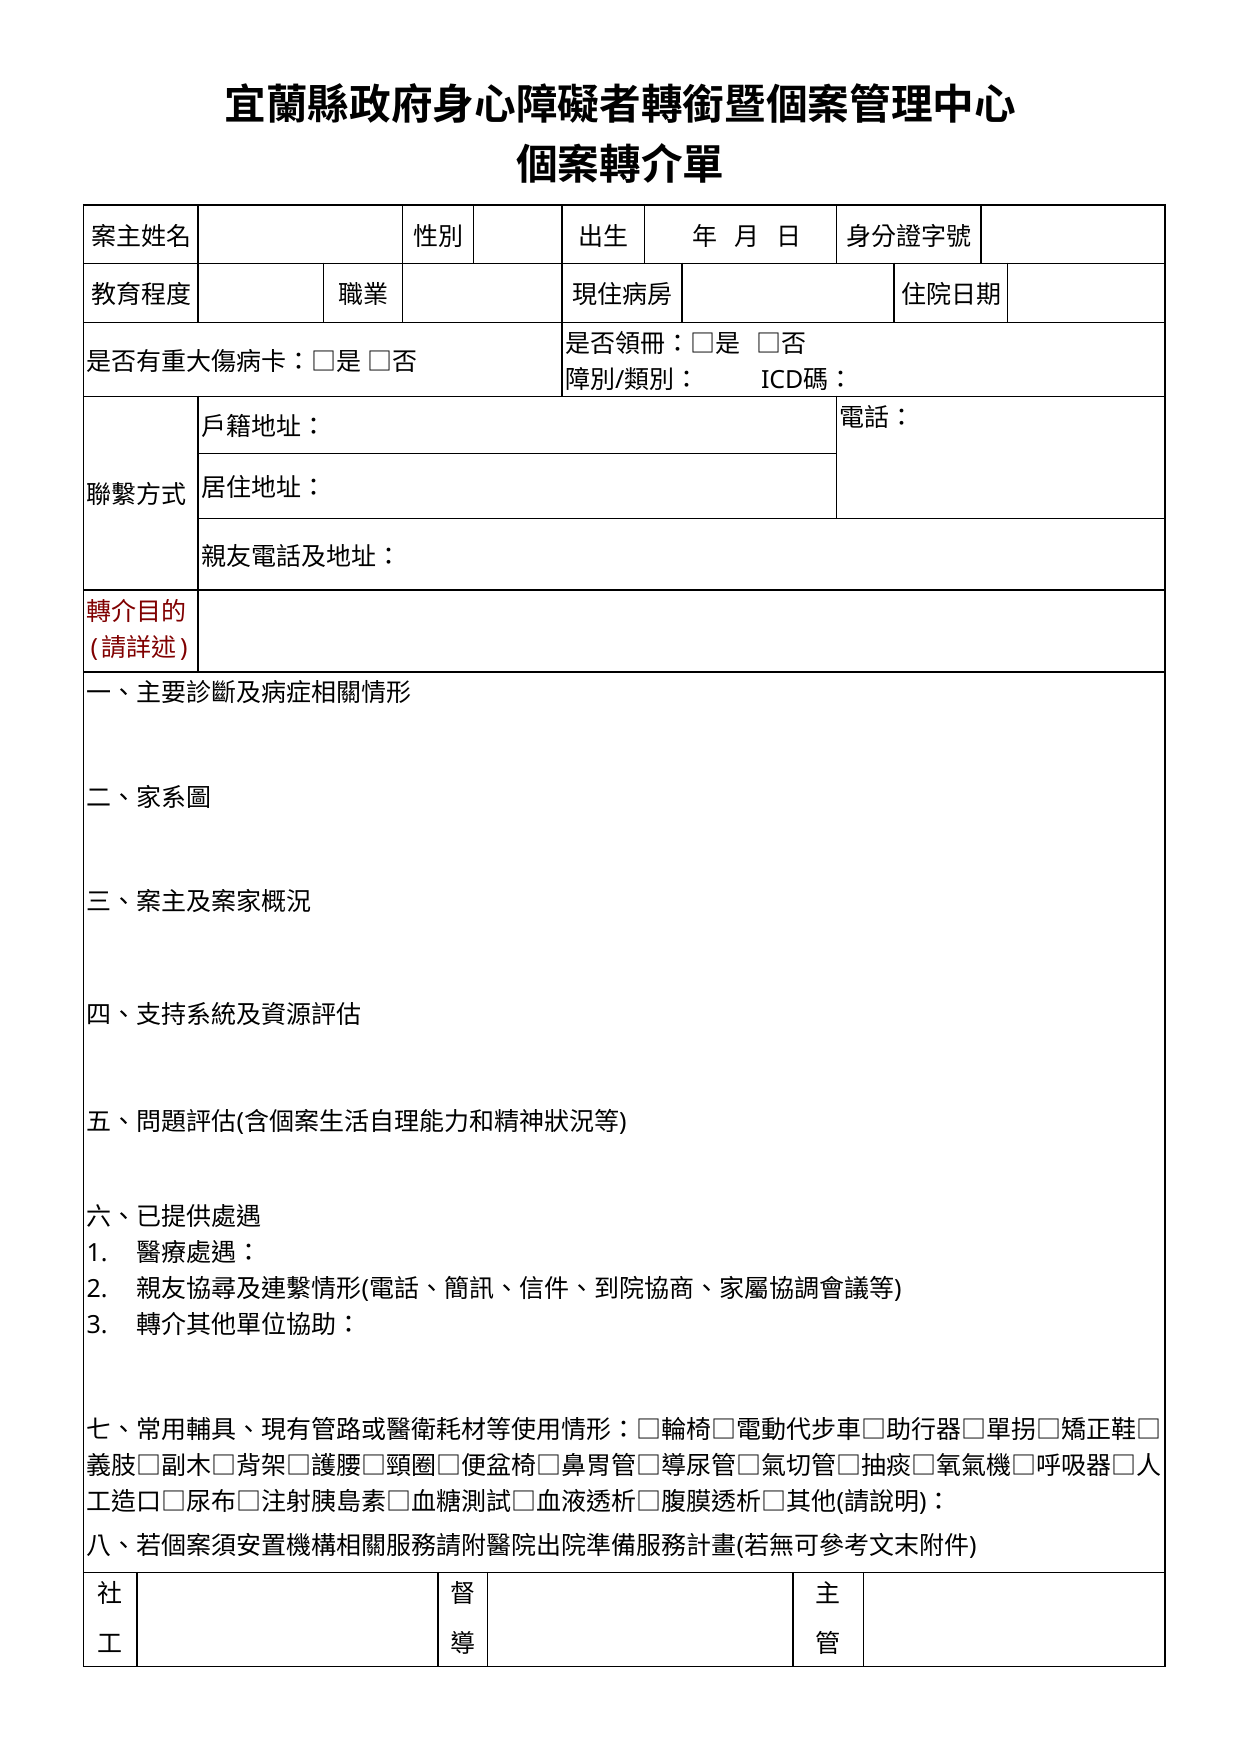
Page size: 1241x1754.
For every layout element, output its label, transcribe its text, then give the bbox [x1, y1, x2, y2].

table_cell 是否領冊：□是 □否 障別/類別： ICD碼： [563, 323, 1164, 396]
table_cell 是否有重大傷病卡：□是 □否 [84, 323, 561, 396]
table_cell 七、常用輔具、現有管路或醫衛耗材等使用情形：□輪椅□電動代步車□助行器□單拐□矯正鞋□義肢□副木□背架□護腰□頸圈□便盆椅□鼻胃管□導尿管□氣切管□抽痰□氧氣機□呼吸器□人工造口□尿布□注射胰島素□血糖測試□血液透析□腹膜透析□其他(請說明)： [84, 1409, 1164, 1526]
table_cell [199, 591, 1164, 671]
table_cell 居住地址： [199, 454, 836, 518]
table_cell 主 管 [794, 1573, 863, 1666]
table_header 年 月 日 [645, 206, 836, 263]
table_cell 教育程度 [84, 264, 197, 321]
table_cell 職業 [324, 264, 402, 321]
table_cell 電話： [837, 397, 1164, 518]
table_cell 五、問題評估(含個案生活自理能力和精神狀況等) [84, 1101, 1164, 1196]
table_cell 六、已提供處遇 醫療處遇： 親友協尋及連繫情形(電話、簡訊、信件、到院協商、家屬協調會議等) 轉介其他單位協助： [84, 1196, 1164, 1409]
table_header 身分證字號 [837, 206, 980, 263]
table_cell [488, 1573, 792, 1666]
table_cell 二、家系圖 [84, 777, 1164, 882]
table_cell 轉介目的(請詳述) [84, 591, 197, 671]
table_cell [864, 1573, 1164, 1666]
table_cell [683, 264, 893, 321]
table_cell [1008, 264, 1164, 321]
table_header 出生 [563, 206, 644, 263]
table_header [982, 206, 1164, 263]
table_cell [199, 264, 323, 321]
table_header 性別 [403, 206, 473, 263]
table_cell 四、支持系統及資源評估 [84, 995, 1164, 1101]
table_cell 督 導 [439, 1573, 487, 1666]
table_cell 聯繫方式 [84, 397, 197, 589]
table_header [474, 206, 561, 263]
table_cell 現住病房 [563, 264, 681, 321]
text 宜蘭縣政府身心障礙者轉銜暨個案管理中心 個案轉介單 [89, 71, 1152, 191]
table_cell 親友電話及地址： [199, 519, 1164, 589]
table_header [199, 206, 402, 263]
table_cell 一、主要診斷及病症相關情形 [84, 673, 1164, 777]
table_cell [138, 1573, 437, 1666]
table_cell 八、若個案須安置機構相關服務請附醫院出院準備服務計畫(若無可參考文末附件) [84, 1526, 1164, 1572]
table_cell 住院日期 [895, 264, 1007, 321]
table_cell 三、案主及案家概況 [84, 882, 1164, 995]
table_cell 戶籍地址： [199, 397, 836, 453]
table_header 案主姓名 [84, 206, 197, 263]
table_cell [403, 264, 561, 321]
table_cell 社 工 [84, 1573, 136, 1666]
